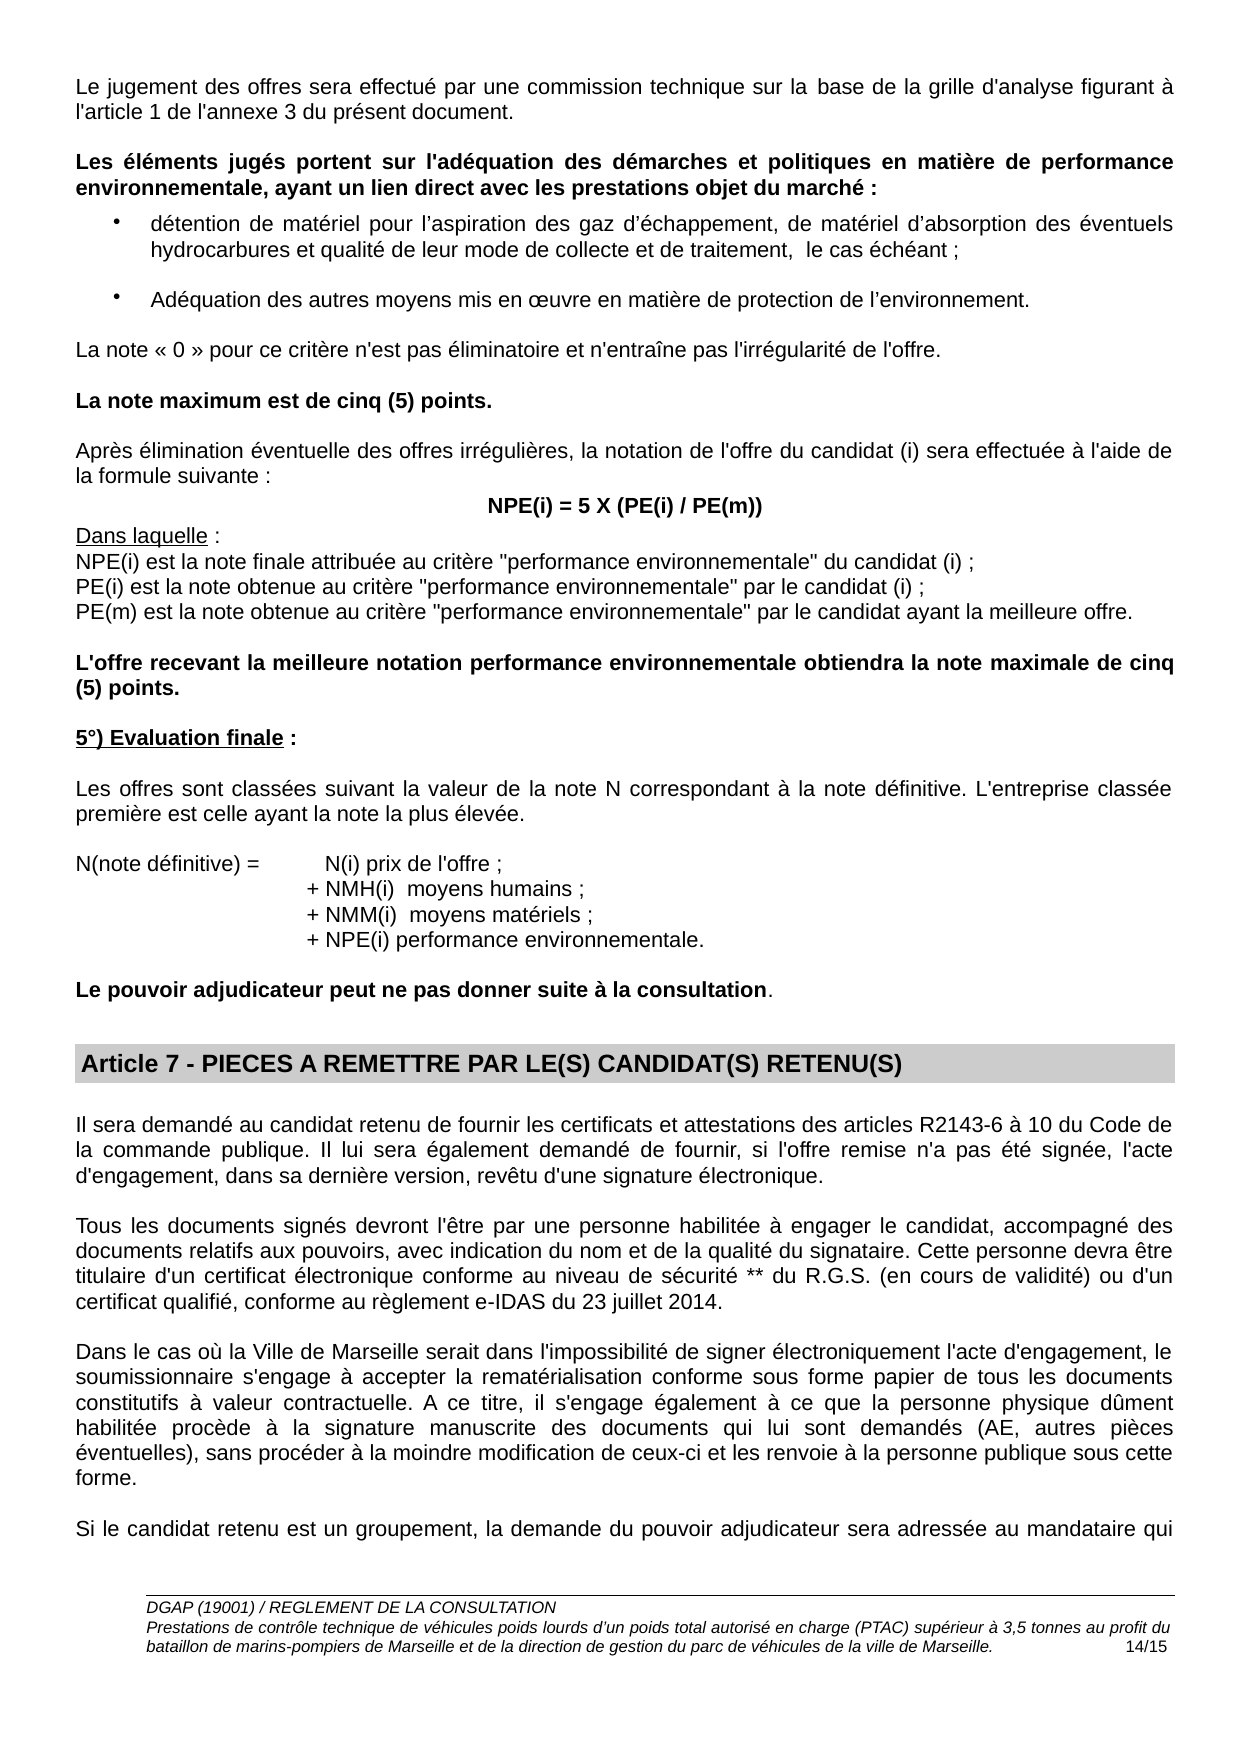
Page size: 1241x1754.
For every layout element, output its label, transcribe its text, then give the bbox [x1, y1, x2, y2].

text + NMM(i) moyens matériels ; [75, 902, 1175, 927]
text Tous les documents signés devront l'être par une personne habilitée à engager le candidat, accompagné des documents relatifs aux pouvoirs, avec indication du nom et de la qualité du signataire. Cette personne devra être titulaire d'un certificat électronique conforme au niveau de sécurité ** du R.G.S. (en cours de validité) ou d'un certificat qualifié, conforme au règlement e-IDAS du 23 juillet 2014. [75, 1213, 1175, 1314]
text + NMH(i) moyens humains ; [75, 876, 1175, 902]
text PE(i) est la note obtenue au critère "performance environnementale" par le candidat (i) ; [75, 574, 1175, 599]
list Adéquation des autres moyens mis en œuvre en matière de protection de l’environnement. [113, 287, 1175, 312]
text La note « 0 » pour ce critère n'est pas éliminatoire et n'entraîne pas l'irrégularité de l'offre. [75, 337, 1175, 363]
text Dans le cas où la Ville de Marseille serait dans l'impossibilité de signer électroniquement l'acte d'engagement, le soumissionnaire s'engage à accepter la rematérialisation conforme sous forme papier de tous les documents constitutifs à valeur contractuelle. A ce titre, il s'engage également à ce que la personne physique dûment habilitée procède à la signature manuscrite des documents qui lui sont demandés (AE, autres pièces éventuelles), sans procéder à la moindre modification de ceux-ci et les renvoie à la personne publique sous cette forme. [75, 1339, 1175, 1490]
text N(note définitive) = N(i) prix de l'offre ; [75, 851, 1175, 876]
text PE(m) est la note obtenue au critère "performance environnementale" par le candidat ayant la meilleure offre. [75, 599, 1175, 624]
text Les offres sont classées suivant la valeur de la note N correspondant à la note définitive. L'entreprise classée première est celle ayant la note la plus élevée. [75, 776, 1175, 826]
text Le pouvoir adjudicateur peut ne pas donner suite à la consultation. [75, 977, 1175, 1002]
text NPE(i) = 5 X (PE(i) / PE(m)) [75, 493, 1175, 519]
text + NPE(i) performance environnementale. [75, 927, 1175, 952]
text Après élimination éventuelle des offres irrégulières, la notation de l'offre du candidat (i) sera effectuée à l'aide de la formule suivante : [75, 438, 1175, 489]
subtitle PIECES A REMETTRE PAR LE(S) CANDIDAT(S) RETENU(S) [78, 1046, 1173, 1080]
text L'offre recevant la meilleure notation performance environnementale obtiendra la note maximale de cinq (5) points. [75, 649, 1175, 700]
text 5°) Evaluation finale : [75, 725, 1175, 750]
text Si le candidat retenu est un groupement, la demande du pouvoir adjudicateur sera adressée au mandataire qui [75, 1516, 1175, 1541]
text La note maximum est de cinq (5) points. [75, 388, 1175, 413]
text Les éléments jugés portent sur l'adéquation des démarches et politiques en matière de performance environnementale, ayant un lien direct avec les prestations objet du marché : [75, 149, 1175, 199]
text NPE(i) est la note finale attribuée au critère "performance environnementale" du candidat (i) ; [75, 549, 1175, 574]
text Dans laquelle : [75, 523, 1175, 549]
list détention de matériel pour l’aspiration des gaz d’échappement, de matériel d’absorption des éventuels hydrocarbures et qualité de leur mode de collecte et de traitement, le cas échéant ; [113, 211, 1175, 262]
text Il sera demandé au candidat retenu de fournir les certificats et attestations des articles R2143-6 à 10 du Code de la commande publique. Il lui sera également demandé de fournir, si l'offre remise n'a pas été signée, l'acte d'engagement, dans sa dernière version, revêtu d'une signature électronique. [75, 1112, 1175, 1188]
text Le jugement des offres sera effectué par une commission technique sur la base de la grille d'analyse figurant à l'article 1 de l'annexe 3 du présent document. [75, 73, 1175, 124]
